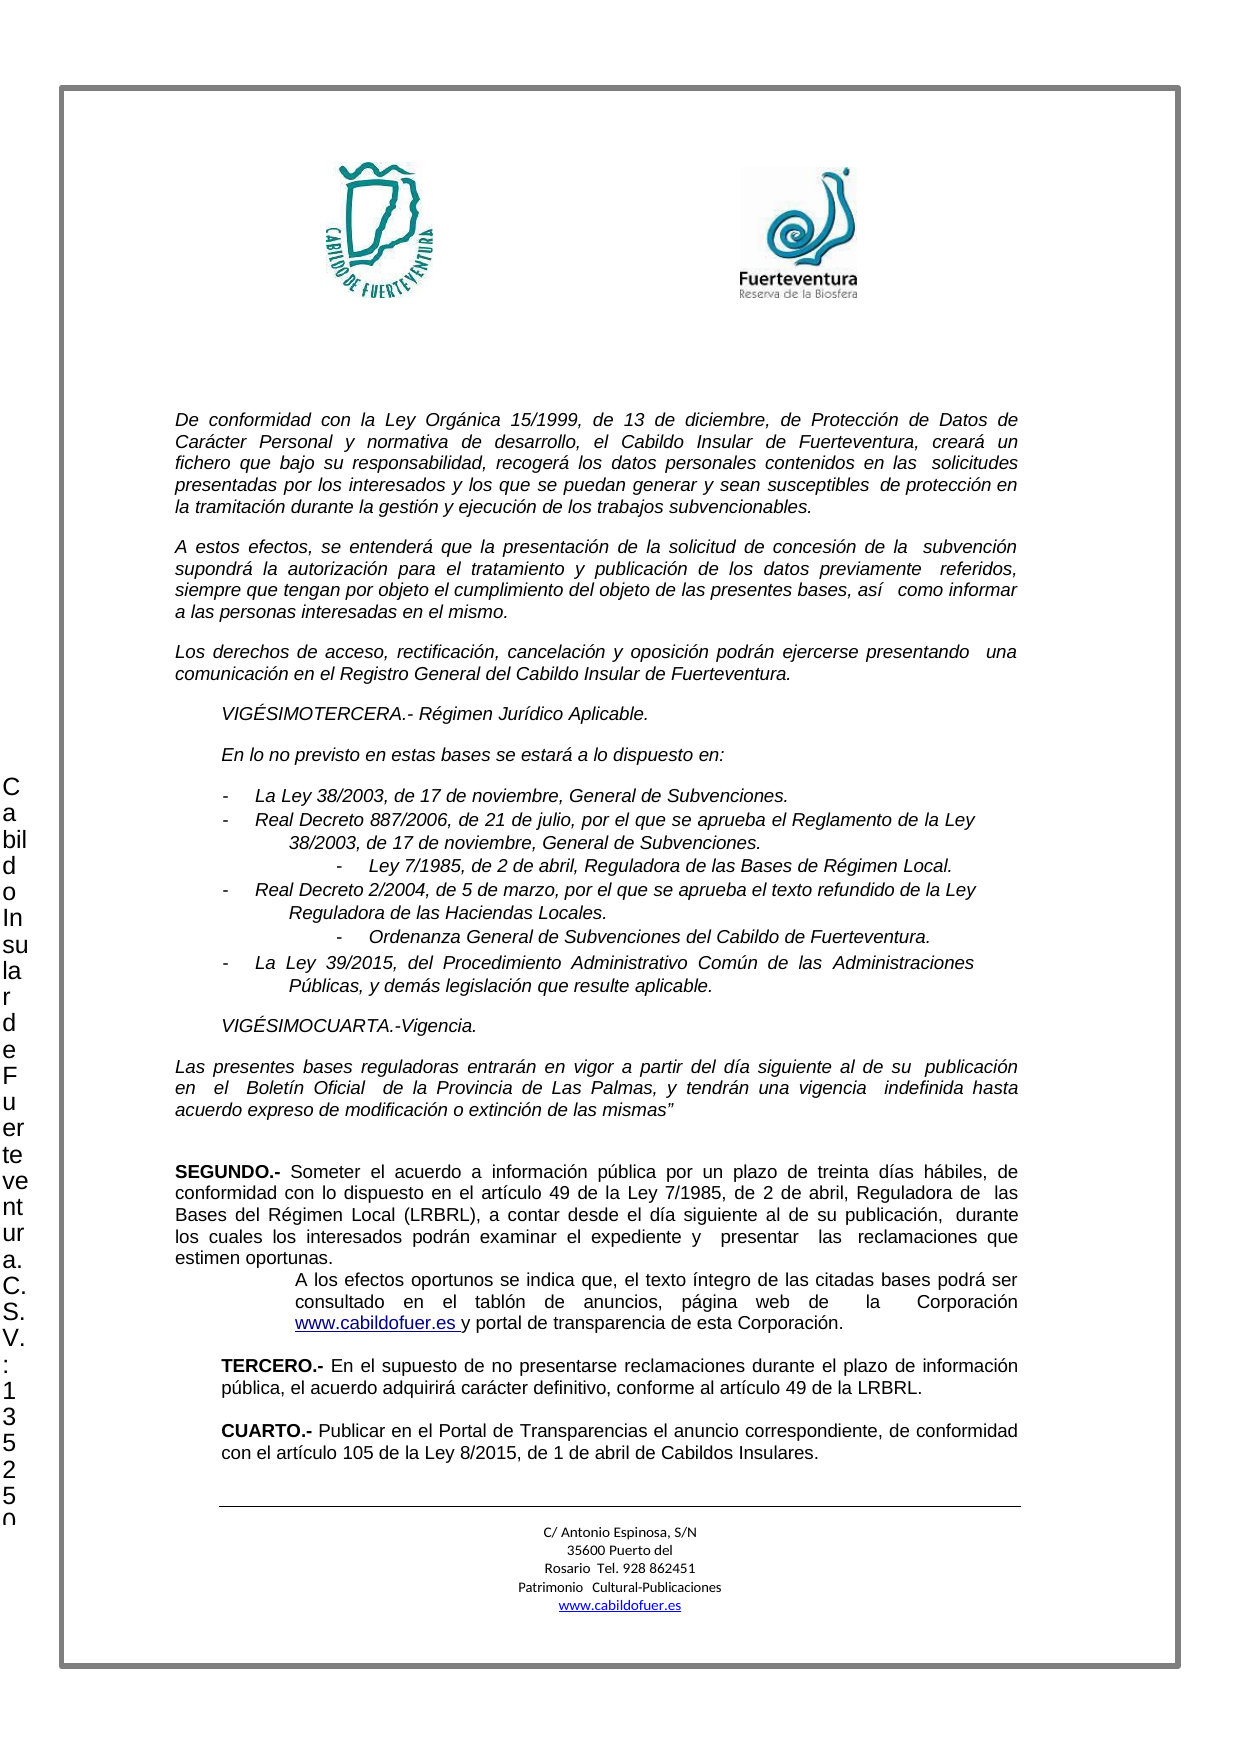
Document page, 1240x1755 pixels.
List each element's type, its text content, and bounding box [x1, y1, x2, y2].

list La Ley 38/2003, de 17 de noviembre, General de Subvenciones. [222, 784, 1064, 807]
text C/ Antonio Espinosa, S/N 35600 Puerto del Rosario Tel. 928 862451 [543, 1523, 697, 1577]
text De conformidad con la Ley Orgánica 15/1999, de 13 de diciembre, de Protección de Datos de Carácter Personal y normativa de desarrollo, el Cabildo Insular de Fuerteventura, creará un fichero que bajo su responsabilidad, recogerá los datos personales contenidos en las solicitudes presentadas por los interesados y los que se puedan generar y sean susceptibles de protección en la tramitación durante la gestión y ejecución de los trabajos subvencionables. [175, 409, 1018, 517]
list Real Decreto 2/2004, de 5 de marzo, por el que se aprueba el texto refundido de la Ley Reguladora de las Haciendas Locales. [222, 877, 1012, 924]
subtitle SEGUNDO.- Someter el acuerdo a información pública por un plazo de treinta días hábiles, de conformidad con lo dispuesto en el artículo 49 de la Ley 7/1985, de 2 de abril, Reguladora de las Bases del Régimen Local (LRBRL), a contar desde el día siguiente al de su publicación, durante los cuales los interesados podrán examinar el expediente y presentar las reclamaciones que estimen oportunas. [175, 1161, 1019, 1269]
text VIGÉSIMOCUARTA.-Vigencia. [221, 1015, 1064, 1037]
list Ordenanza General de Subvenciones del Cabildo de Fuerteventura. [336, 924, 1064, 949]
text Las presentes bases reguladoras entrarán en vigor a partir del día siguiente al de su publicación en el Boletín Oficial de la Provincia de Las Palmas, y tendrán una vigencia indefinida hasta acuerdo expreso de modificación o extinción de las mismas” [175, 1056, 1019, 1120]
text TERCERO.- En el supuesto de no presentarse reclamaciones durante el plazo de información pública, el acuerdo adquirirá carácter definitivo, conforme al artículo 49 de la LRBRL. [221, 1355, 1018, 1398]
text VIGÉSIMOTERCERA.- Régimen Jurídico Aplicable. [221, 703, 1064, 725]
text Cabildo Insular de Fuerteventura. C.S.V.: 13525065712243664444. [2, 774, 29, 1525]
list La Ley 39/2015, del Procedimiento Administrativo Común de las Administraciones Públicas, y demás legislación que resulte aplicable. [222, 949, 1012, 996]
text A los efectos oportunos se indica que, el texto íntegro de las citadas bases podrá ser consultado en el tablón de anuncios, página web de la Corporación www.cabildofuer.es y portal de transparencia de esta Corporación. [295, 1269, 1018, 1334]
text A estos efectos, se entenderá que la presentación de la solicitud de concesión de la subvención supondrá la autorización para el tratamiento y publicación de los datos previamente referidos, siempre que tengan por objeto el cumplimiento del objeto de las presentes bases, así como informar a las personas interesadas en el mismo. [175, 536, 1018, 622]
text Los derechos de acceso, rectificación, cancelación y oposición podrán ejercerse presentando una comunicación en el Registro General del Cabildo Insular de Fuerteventura. [175, 641, 1018, 684]
list Ley 7/1985, de 2 de abril, Reguladora de las Bases de Régimen Local. [336, 854, 1064, 877]
list Real Decreto 887/2006, de 21 de julio, por el que se aprueba el Reglamento de la Ley 38/2003, de 17 de noviembre, General de Subvenciones. [222, 807, 1012, 854]
text CUARTO.- Publicar en el Portal de Transparencias el anuncio correspondiente, de conformidad con el artículo 105 de la Ley 8/2015, de 1 de abril de Cabildos Insulares. [221, 1420, 1018, 1463]
text En lo no previsto en estas bases se estará a lo dispuesto en: [221, 743, 1064, 765]
text Patrimonio Cultural-Publicaciones www.cabildofuer.es [516, 1578, 723, 1614]
